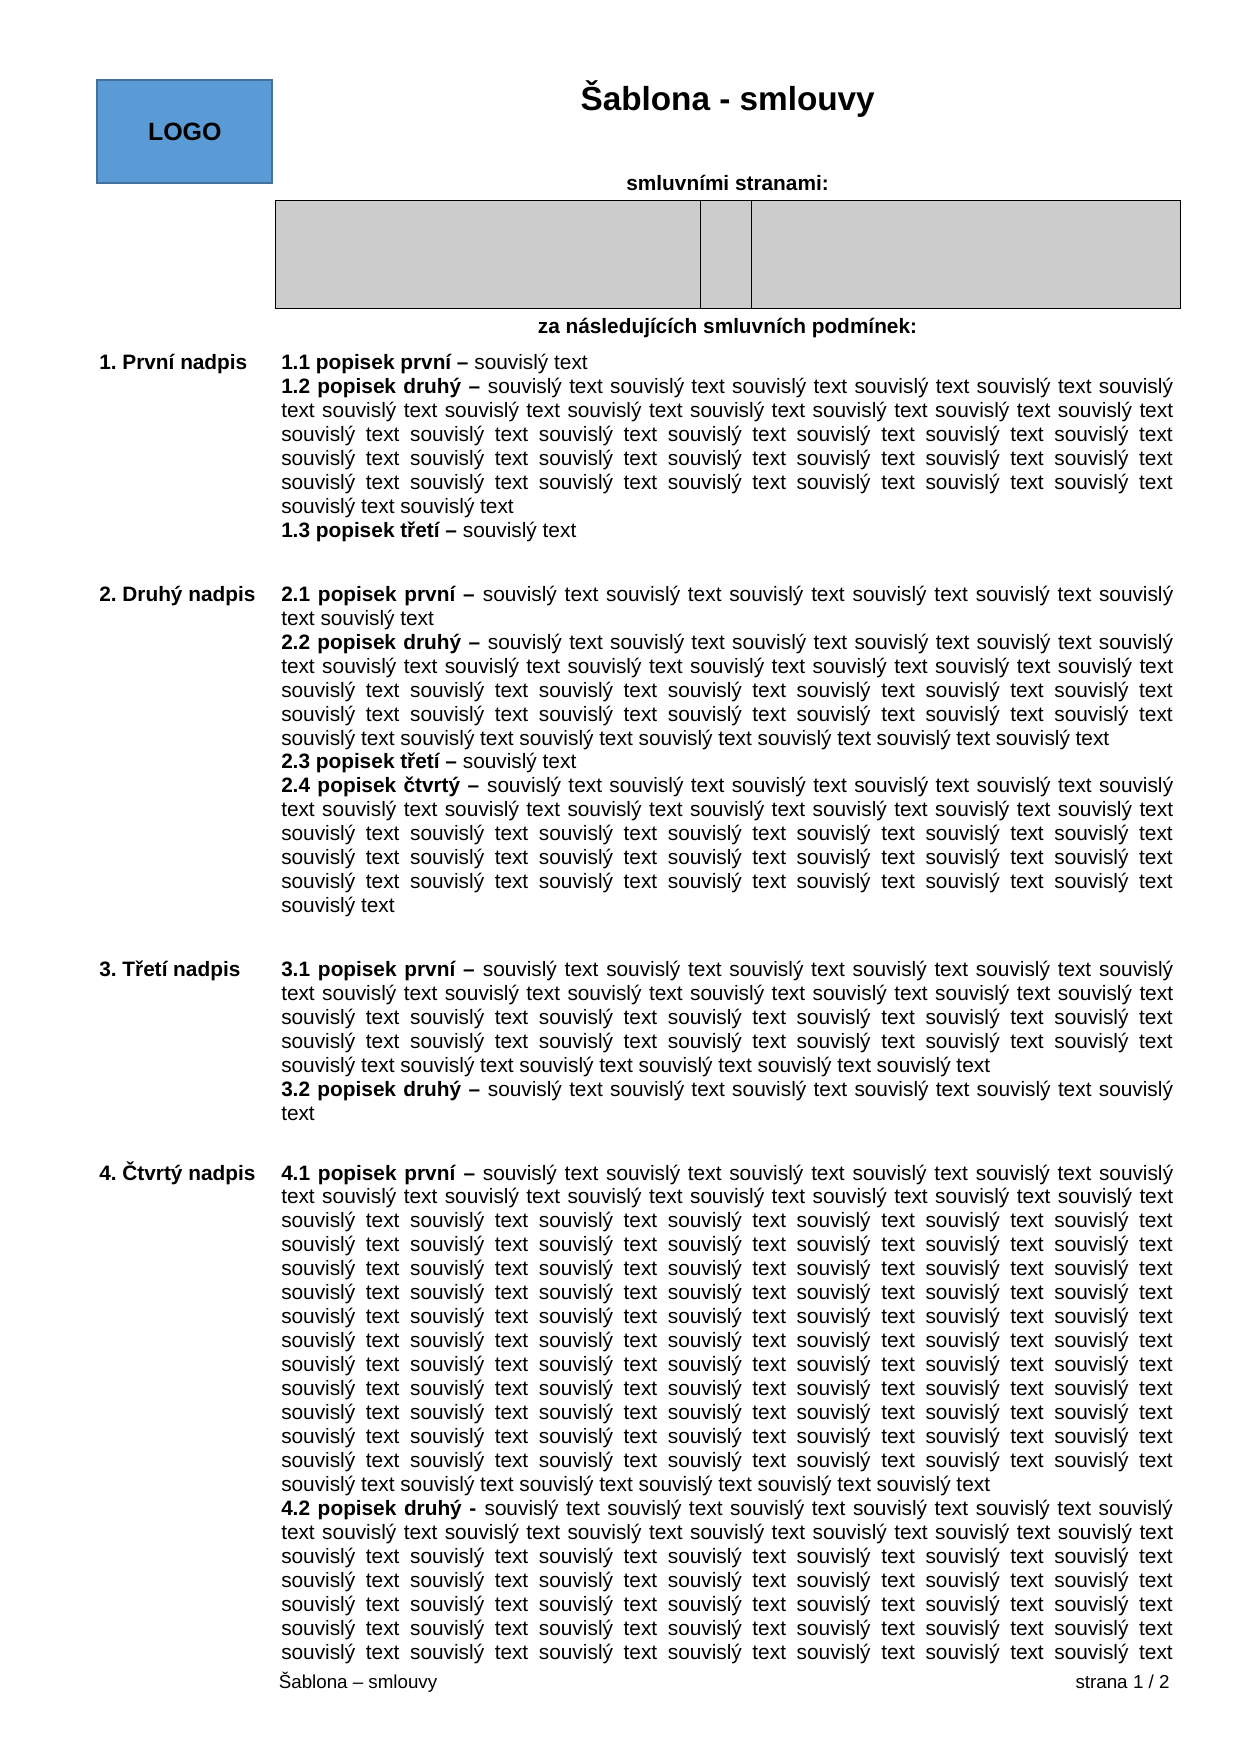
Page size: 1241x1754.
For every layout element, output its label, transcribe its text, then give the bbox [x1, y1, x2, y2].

table_cell [701, 201, 751, 308]
table_cell [94, 308, 275, 344]
table_cell za následujících smluvních podmínek: [275, 309, 1180, 344]
table_cell [94, 200, 275, 308]
table_cell 4.1 popisek první – souvislý text souvislý text souvislý text souvislý text souvislý text souvislý text souvislý text souvislý text souvislý text souvislý text souvislý text souvislý text souvislý text souvislý text souvislý text souvislý text souvislý text souvislý text souvislý text souvislý text souvislý text souvislý text souvislý text souvislý text souvislý text souvislý text souvislý text souvislý text souvislý text souvislý text souvislý text souvislý text souvislý text souvislý text souvislý text souvislý text souvislý text souvislý text souvislý text souvislý text souvislý text souvislý text souvislý text souvislý text souvislý text souvislý text souvislý text souvislý text souvislý text souvislý text souvislý text souvislý text souvislý text souvislý text souvislý text souvislý text souvislý text souvislý text souvislý text souvislý text souvislý text souvislý text souvislý text souvislý text souvislý text souvislý text souvislý text souvislý text souvislý text souvislý text souvislý text souvislý text souvislý text souvislý text souvislý text souvislý text souvislý text souvislý text souvislý text souvislý text souvislý text souvislý text souvislý text souvislý text souvislý text souvislý text souvislý text souvislý text souvislý text souvislý text souvislý text souvislý text souvislý text souvislý text souvislý text souvislý text 4.2 popisek druhý - souvislý text souvislý text souvislý text souvislý text souvislý text souvislý text souvislý text souvislý text souvislý text souvislý text souvislý text souvislý text souvislý text souvislý text souvislý text souvislý text souvislý text souvislý text souvislý text souvislý text souvislý text souvislý text souvislý text souvislý text souvislý text souvislý text souvislý text souvislý text souvislý text souvislý text souvislý text souvislý text souvislý text souvislý text souvislý text souvislý text souvislý text souvislý text souvislý text souvislý text souvislý text souvislý text souvislý text souvislý text souvislý text souvislý text souvislý text souvislý text [275, 1155, 1180, 1669]
table_cell 2. Druhý nadpis [94, 576, 275, 952]
table_header [94, 74, 275, 200]
table_cell 1.1 popisek první – souvislý text 1.2 popisek druhý – souvislý text souvislý text souvislý text souvislý text souvislý text souvislý text souvislý text souvislý text souvislý text souvislý text souvislý text souvislý text souvislý text souvislý text souvislý text souvislý text souvislý text souvislý text souvislý text souvislý text souvislý text souvislý text souvislý text souvislý text souvislý text souvislý text souvislý text souvislý text souvislý text souvislý text souvislý text souvislý text souvislý text souvislý text souvislý text souvislý text 1.3 popisek třetí – souvislý text [275, 344, 1180, 576]
table_cell 3. Třetí nadpis [94, 952, 275, 1155]
table_header Šablona - smlouvy smluvními stranami: [275, 74, 1180, 200]
table_cell 1. První nadpis [94, 344, 275, 576]
table_cell [276, 201, 700, 308]
table_cell 3.1 popisek první – souvislý text souvislý text souvislý text souvislý text souvislý text souvislý text souvislý text souvislý text souvislý text souvislý text souvislý text souvislý text souvislý text souvislý text souvislý text souvislý text souvislý text souvislý text souvislý text souvislý text souvislý text souvislý text souvislý text souvislý text souvislý text souvislý text souvislý text souvislý text souvislý text souvislý text souvislý text souvislý text souvislý text 3.2 popisek druhý – souvislý text souvislý text souvislý text souvislý text souvislý text souvislý text [275, 952, 1180, 1155]
table_cell [752, 201, 1180, 308]
table_cell 4. Čtvrtý nadpis [94, 1155, 275, 1669]
table_cell 2.1 popisek první – souvislý text souvislý text souvislý text souvislý text souvislý text souvislý text souvislý text 2.2 popisek druhý – souvislý text souvislý text souvislý text souvislý text souvislý text souvislý text souvislý text souvislý text souvislý text souvislý text souvislý text souvislý text souvislý text souvislý text souvislý text souvislý text souvislý text souvislý text souvislý text souvislý text souvislý text souvislý text souvislý text souvislý text souvislý text souvislý text souvislý text souvislý text souvislý text souvislý text souvislý text souvislý text souvislý text souvislý text 2.3 popisek třetí – souvislý text 2.4 popisek čtvrtý – souvislý text souvislý text souvislý text souvislý text souvislý text souvislý text souvislý text souvislý text souvislý text souvislý text souvislý text souvislý text souvislý text souvislý text souvislý text souvislý text souvislý text souvislý text souvislý text souvislý text souvislý text souvislý text souvislý text souvislý text souvislý text souvislý text souvislý text souvislý text souvislý text souvislý text souvislý text souvislý text souvislý text souvislý text souvislý text [275, 576, 1180, 952]
